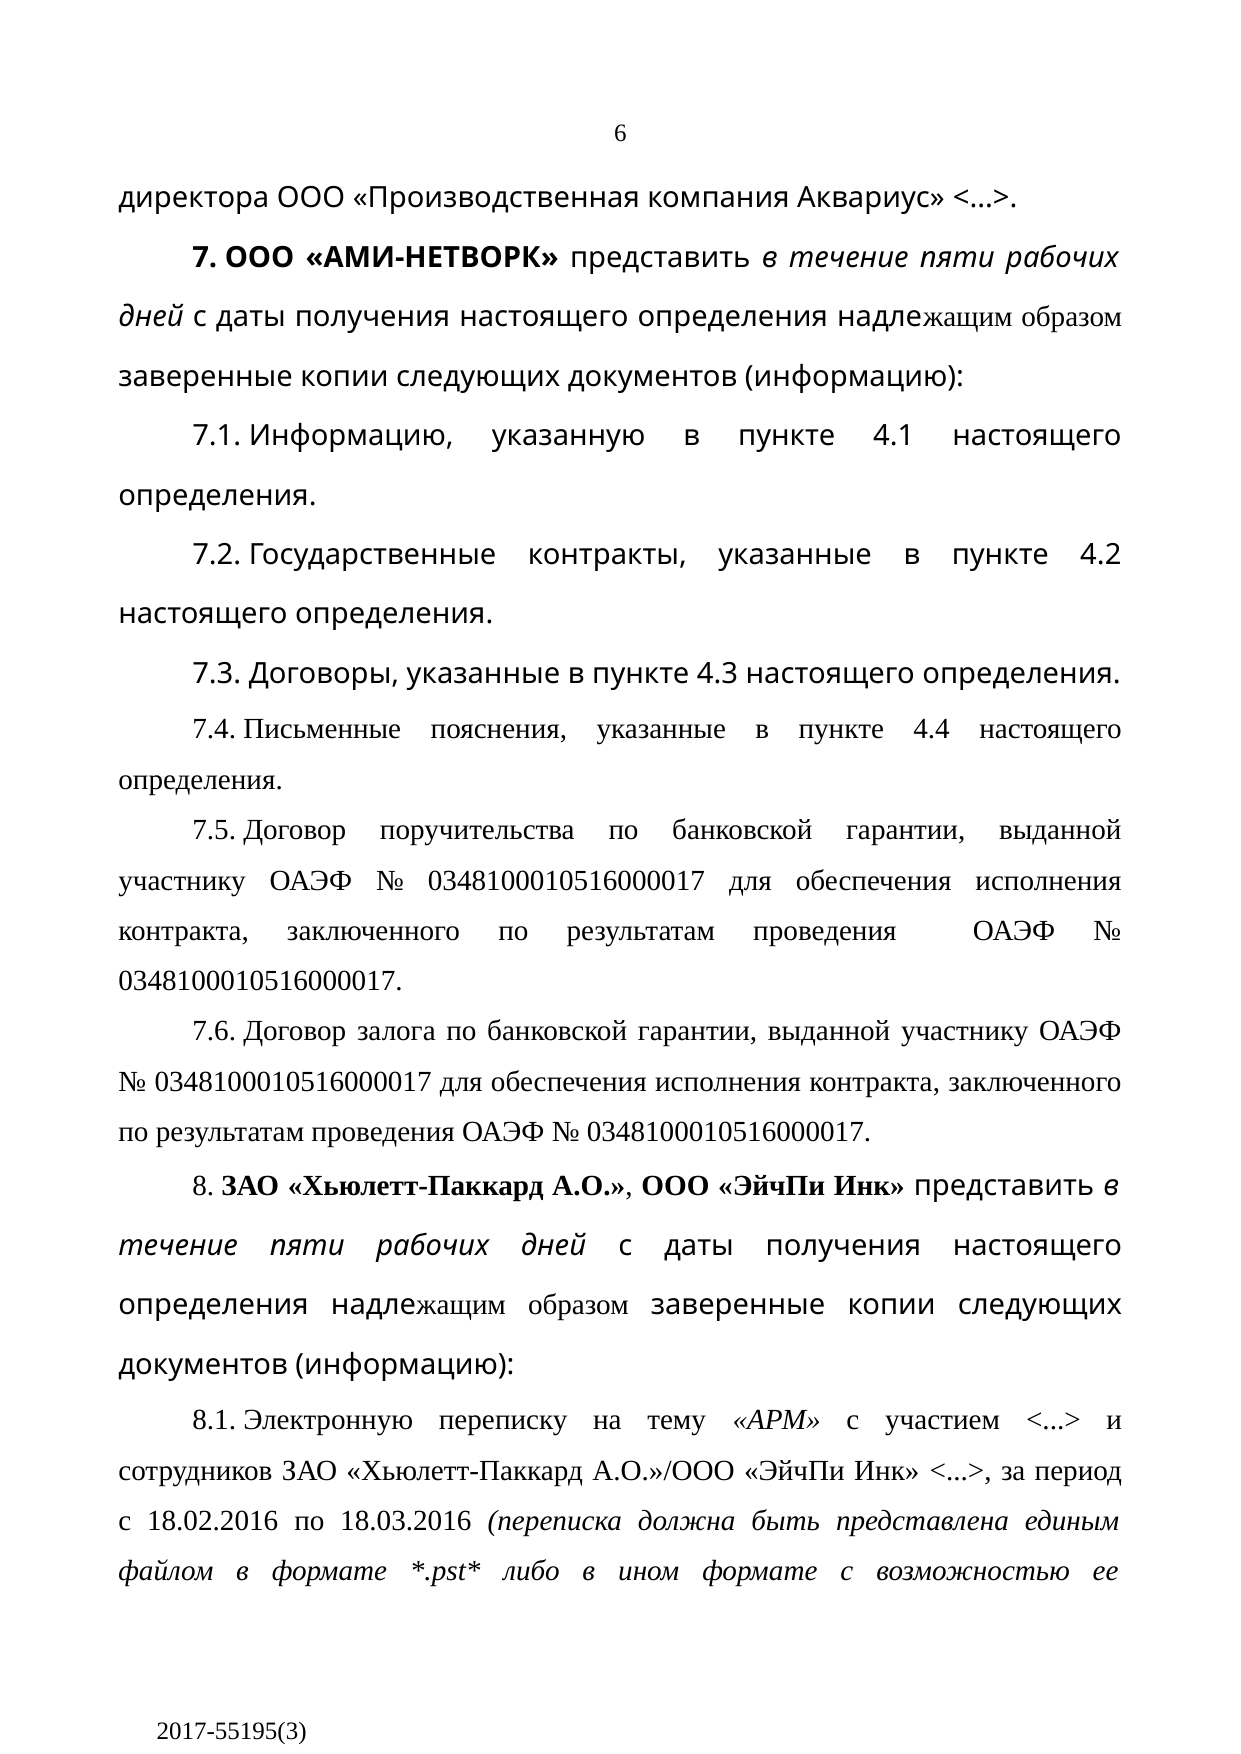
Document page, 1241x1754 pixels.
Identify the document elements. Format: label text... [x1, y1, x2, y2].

text 8.1. Электронную переписку на тему «АРМ» с участием <...> и сотрудников ЗАО «Хьюлетт-Паккард А.О.»/ООО «ЭйчПи Инк» <...>, за период с 18.02.2016 по 18.03.2016 (переписка должна быть представлена единым файлом в формате *.pst* либо в ином формате с возможностью ее [118, 1402, 1122, 1587]
text директора ООО «Производственная компания Аквариус» <...>. [118, 176, 1122, 216]
text 7.4. Письменные пояснения, указанные в пункте 4.4 настоящего определения. [118, 712, 1122, 796]
text 8. ЗАО «Хьюлетт-Паккард А.О.», ООО «ЭйчПи Инк» представить в течение пяти рабочих дней с даты получения настоящего определения надлежащим образом заверенные копии следующих документов (информацию): [118, 1164, 1122, 1383]
text 7.2. Государственные контракты, указанные в пункте 4.2 настоящего определения. [118, 533, 1122, 632]
text 7.5. Договор поручительства по банковской гарантии, выданной участнику ОАЭФ № 0348100010516000017 для обеспечения исполнения контракта, заключенного по результатам проведения ОАЭФ № 0348100010516000017. [118, 812, 1122, 997]
text 7.1. Информацию, указанную в пункте 4.1 настоящего определения. [118, 414, 1122, 513]
text 7.6. Договор залога по банковской гарантии, выданной участнику ОАЭФ № 0348100010516000017 для обеспечения исполнения контракта, заключенного по результатам проведения ОАЭФ № 0348100010516000017. [118, 1013, 1122, 1148]
text 7.3. Договоры, указанные в пункте 4.3 настоящего определения. [118, 652, 1122, 692]
text 7. ООО «АМИ-НЕТВОРК» представить в течение пяти рабочих дней с даты получения настоящего определения надлежащим образом заверенные копии следующих документов (информацию): [118, 236, 1122, 394]
